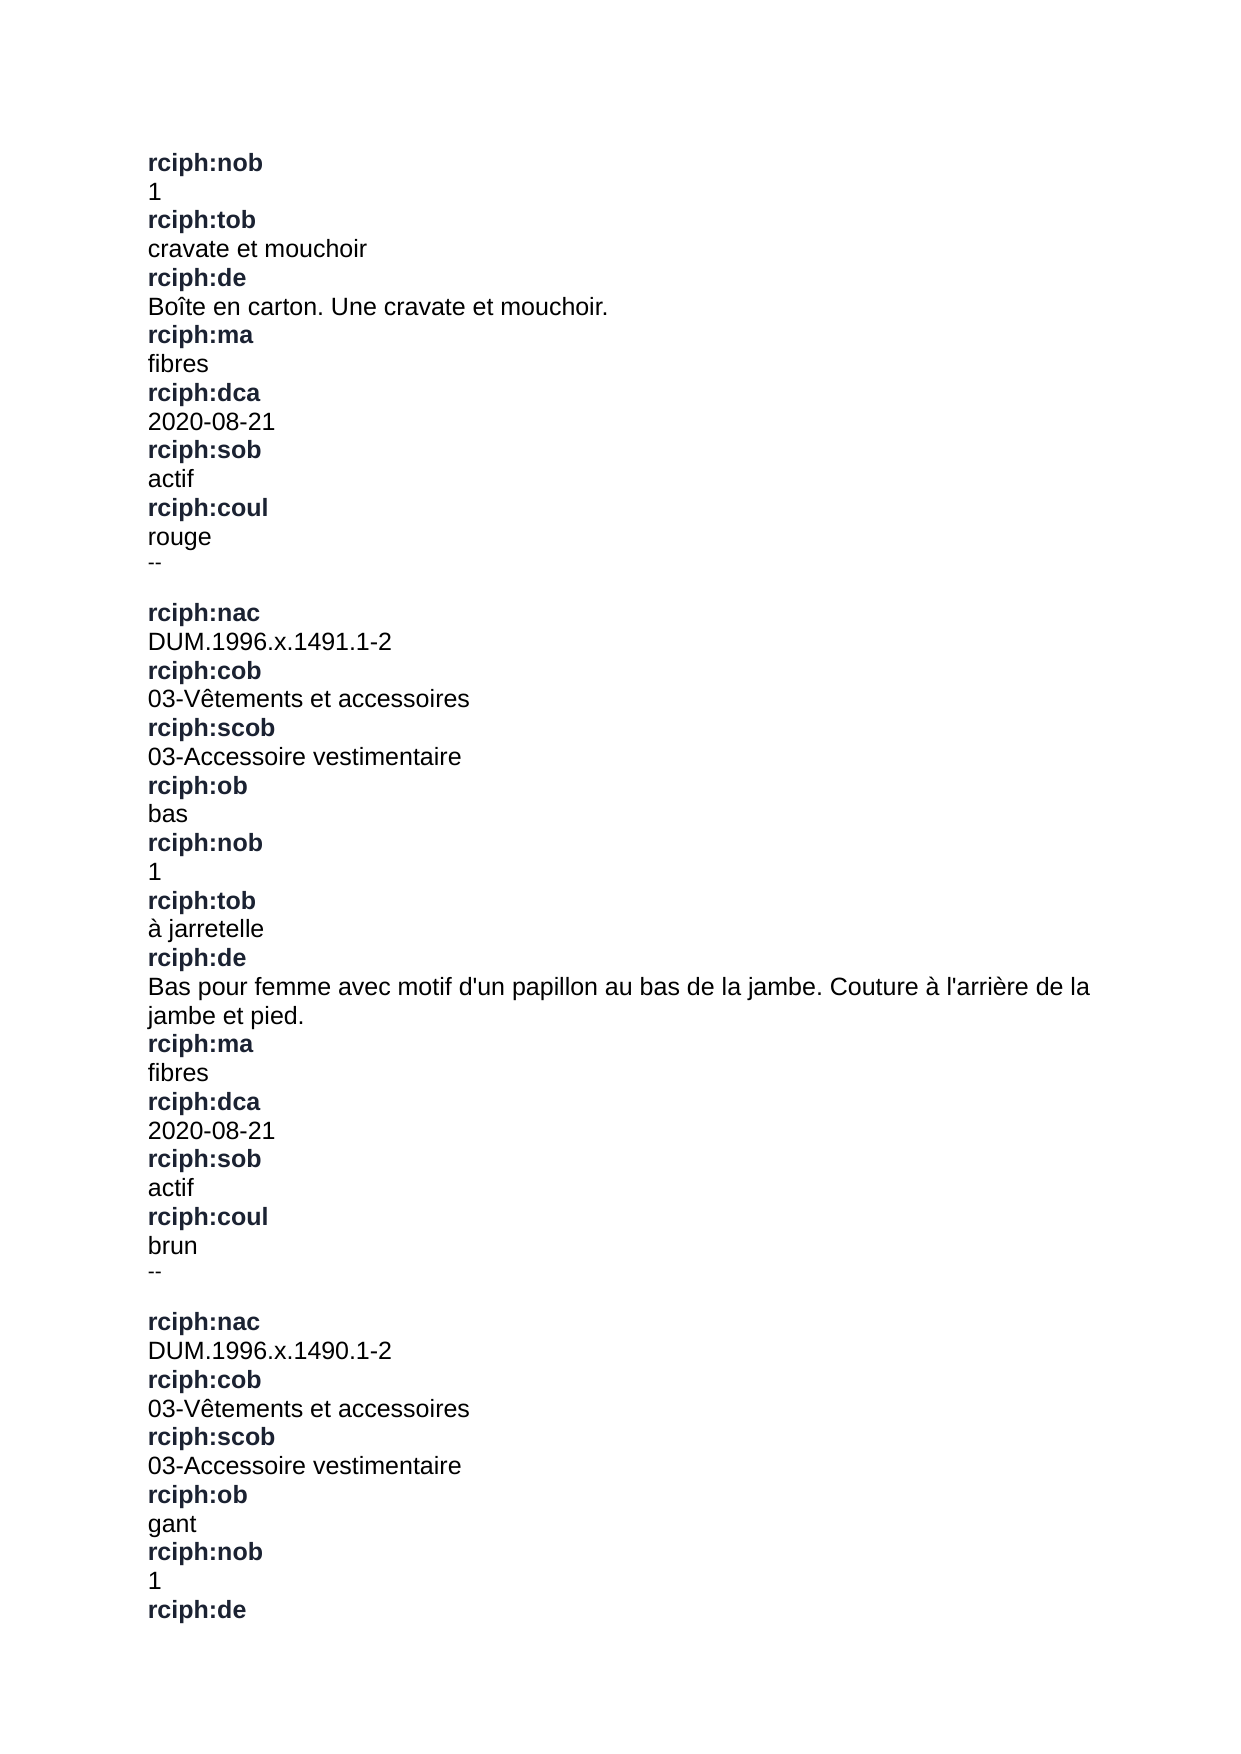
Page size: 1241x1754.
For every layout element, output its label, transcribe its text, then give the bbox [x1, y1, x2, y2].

text rciph:ob [148, 1480, 1092, 1508]
text rciph:sob [148, 1144, 1092, 1173]
text DUM.1996.x.1491.1-2 [148, 627, 1092, 656]
text rciph:de [148, 943, 1092, 972]
text 1 [148, 857, 1092, 886]
text 03-Accessoire vestimentaire [148, 742, 1092, 771]
text rciph:dca [148, 1087, 1092, 1116]
text 03-Accessoire vestimentaire [148, 1451, 1092, 1480]
text 03-Vêtements et accessoires [148, 684, 1092, 713]
text actif [148, 1173, 1092, 1202]
text rciph:ma [148, 1029, 1092, 1058]
text 03-Vêtements et accessoires [148, 1393, 1092, 1422]
text gant [148, 1508, 1092, 1537]
text -- [148, 550, 1092, 574]
text DUM.1996.x.1490.1-2 [148, 1336, 1092, 1365]
text rciph:nob [148, 828, 1092, 857]
text rciph:sob [148, 435, 1092, 464]
text rciph:ma [148, 320, 1092, 349]
text fibres [148, 1058, 1092, 1087]
text rciph:dca [148, 378, 1092, 406]
text 2020-08-21 [148, 1116, 1092, 1144]
text rciph:scob [148, 713, 1092, 742]
text brun [148, 1231, 1092, 1259]
text rciph:nac [148, 1307, 1092, 1336]
text Boîte en carton. Une cravate et mouchoir. [148, 291, 1092, 320]
text 1 [148, 176, 1092, 205]
text rciph:cob [148, 1365, 1092, 1393]
text rciph:ob [148, 771, 1092, 799]
text rciph:de [148, 263, 1092, 291]
text rciph:tob [148, 886, 1092, 914]
text -- [148, 1259, 1092, 1283]
text rciph:tob [148, 205, 1092, 234]
text rciph:cob [148, 656, 1092, 684]
text rciph:coul [148, 1202, 1092, 1231]
text 1 [148, 1566, 1092, 1595]
text rciph:nob [148, 1537, 1092, 1566]
text rciph:nob [148, 148, 1092, 176]
text 2020-08-21 [148, 406, 1092, 435]
text rciph:scob [148, 1422, 1092, 1451]
text rciph:nac [148, 598, 1092, 627]
text rciph:de [148, 1595, 1092, 1623]
text Bas pour femme avec motif d'un papillon au bas de la jambe. Couture à l'arrière de la jambe et pied. [148, 972, 1092, 1029]
text bas [148, 799, 1092, 828]
text rciph:coul [148, 493, 1092, 521]
text à jarretelle [148, 914, 1092, 943]
text cravate et mouchoir [148, 234, 1092, 263]
text fibres [148, 349, 1092, 378]
text actif [148, 464, 1092, 493]
text rouge [148, 521, 1092, 550]
